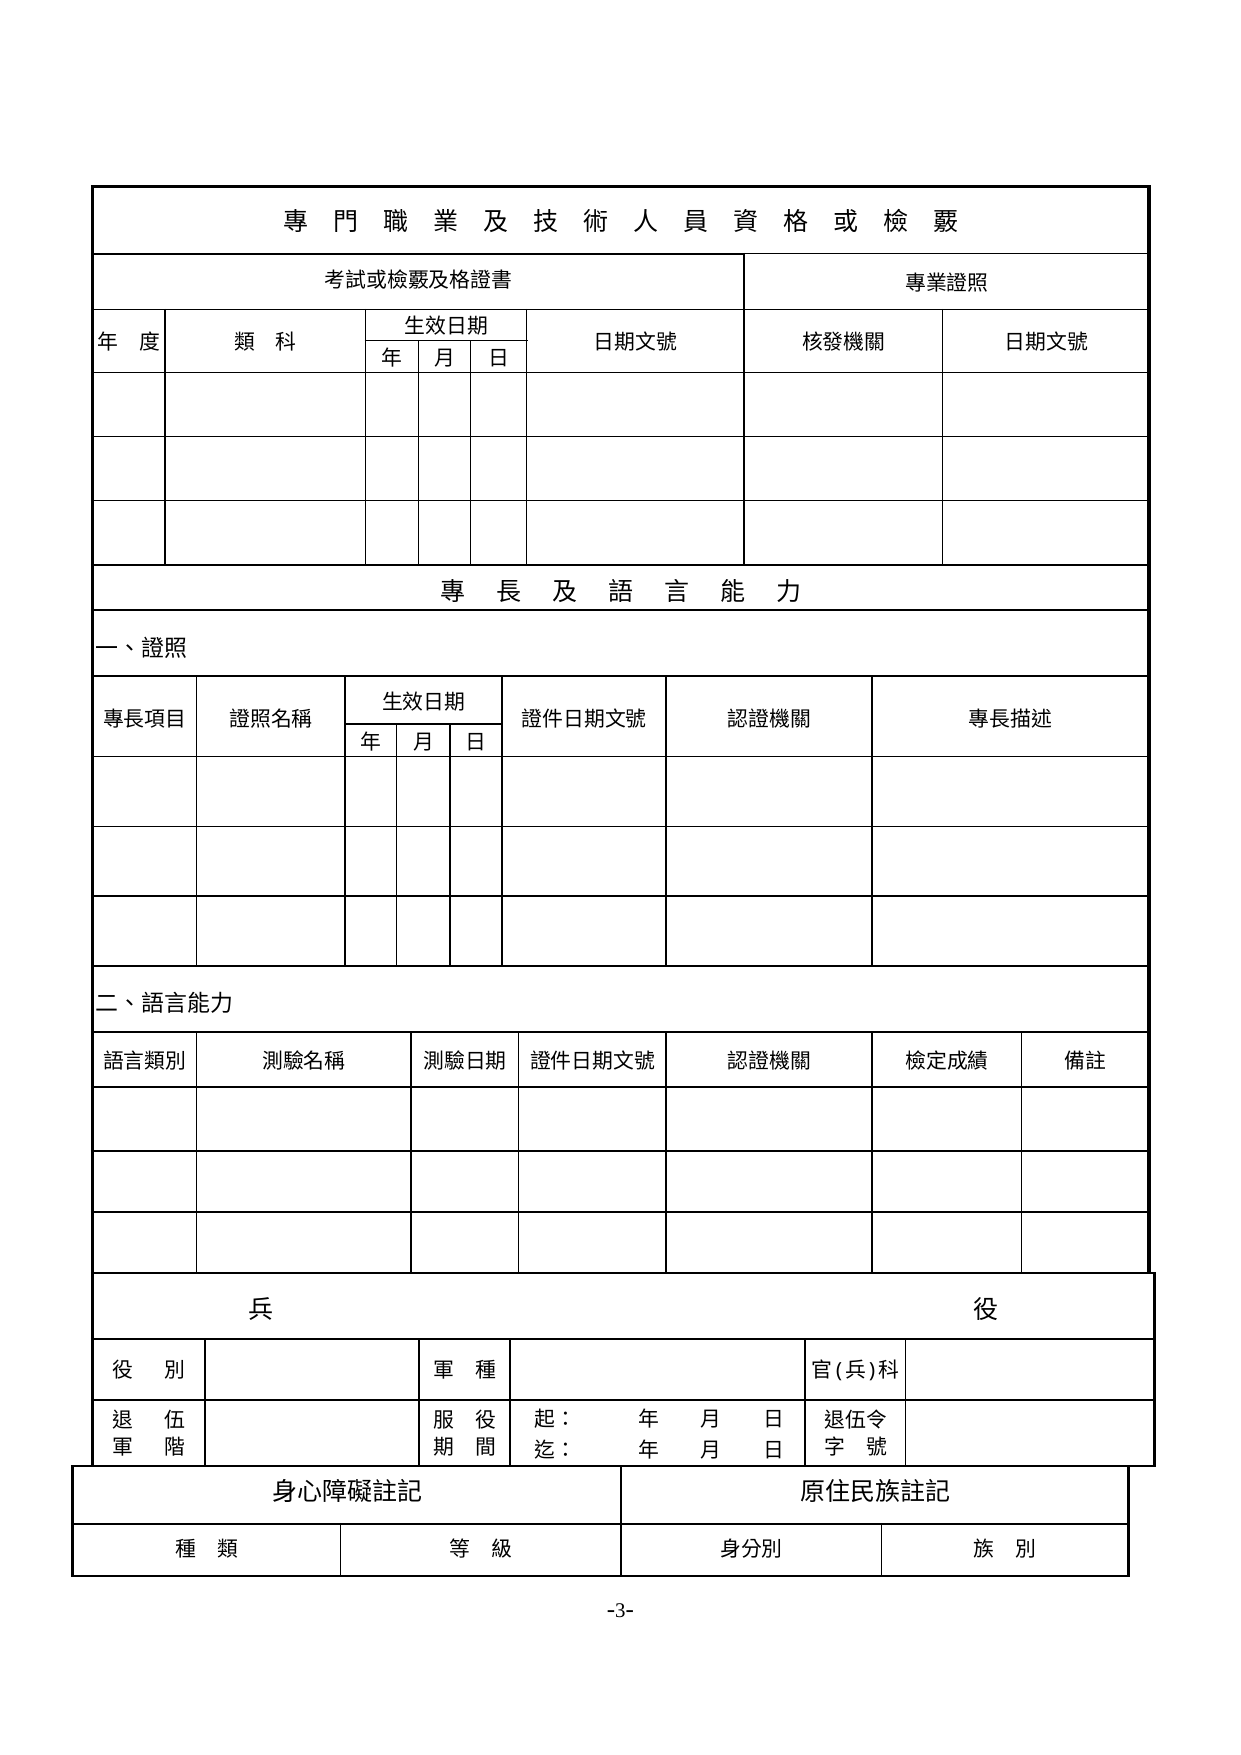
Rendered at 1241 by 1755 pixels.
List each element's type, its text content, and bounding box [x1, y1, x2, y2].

table_cell [94, 1152, 196, 1211]
table_cell [73, 564, 91, 609]
table_cell [1151, 253, 1155, 309]
table_cell [73, 372, 91, 436]
table_cell 測驗日期 [412, 1033, 518, 1086]
table_cell 退 伍 軍 階 [94, 1401, 204, 1465]
table_cell [873, 1213, 1021, 1272]
table_cell [1151, 826, 1155, 895]
table_cell [1151, 609, 1155, 675]
table_cell [1151, 675, 1155, 723]
table_cell [906, 1340, 1153, 1399]
table_cell [73, 436, 91, 500]
table_cell 考試或檢覈及格證書 [94, 255, 743, 309]
table_cell [667, 757, 871, 826]
table_cell [1022, 1088, 1147, 1150]
table_cell [366, 501, 418, 564]
table_cell [745, 501, 942, 564]
table_cell 專長及語言能力 [94, 566, 1147, 609]
table_cell 證件日期文號 [519, 1033, 665, 1086]
table_cell [197, 1088, 410, 1150]
table_cell [206, 1401, 418, 1465]
table_cell [197, 1213, 410, 1272]
table_cell 測驗名稱 [197, 1033, 410, 1086]
table_cell [906, 1401, 1153, 1465]
table_cell [94, 373, 164, 436]
table_cell [519, 1213, 665, 1272]
table_cell 身分別 [622, 1525, 881, 1575]
table_cell [943, 437, 1147, 500]
table_cell 兵 役 [94, 1274, 1153, 1338]
table_cell 月 [397, 725, 449, 756]
table_cell 服 役 期 間 [420, 1401, 509, 1465]
table_cell [471, 437, 526, 500]
table_cell 年 度 [94, 310, 164, 372]
table_cell [519, 1088, 665, 1150]
table_cell [73, 309, 91, 340]
table_cell [503, 827, 665, 895]
table_cell [527, 501, 743, 564]
table_cell [94, 1213, 196, 1272]
table_cell [73, 1399, 91, 1465]
table_cell [166, 437, 365, 500]
table_cell [397, 827, 449, 895]
table_cell 生效日期 [366, 310, 526, 340]
table_cell [1149, 1523, 1155, 1575]
table_cell [73, 1150, 91, 1211]
table_cell 官(兵)科 [806, 1340, 905, 1399]
table_cell [346, 897, 396, 965]
table_cell [94, 437, 164, 500]
table_cell [73, 340, 91, 372]
table_cell [943, 501, 1147, 564]
table_cell 年 [346, 725, 396, 756]
table_cell [197, 1152, 410, 1211]
table_cell [471, 373, 526, 436]
table_cell [511, 1340, 804, 1399]
table_header 專 門 職 業 及 技 術 人 員 資 格 或 檢 覈 [94, 188, 1147, 253]
table_cell 證照名稱 [197, 677, 344, 756]
table_cell [73, 253, 91, 309]
table_cell [1151, 564, 1155, 609]
table_cell [451, 827, 501, 895]
table_cell [94, 757, 196, 826]
table_cell [667, 827, 871, 895]
table_cell 二、語言能力 [94, 967, 1147, 1031]
table_cell [1130, 1467, 1149, 1523]
table_cell [471, 501, 526, 564]
table_cell [503, 897, 665, 965]
table_cell [412, 1088, 518, 1150]
table_cell [412, 1213, 518, 1272]
table_cell 專長項目 [94, 677, 196, 756]
table_cell 退伍令 字 號 [806, 1401, 905, 1465]
table_cell [1151, 723, 1155, 756]
table_cell [1151, 436, 1155, 500]
table_cell 役 別 [94, 1340, 204, 1399]
table_cell [73, 675, 91, 723]
table_cell [1151, 1031, 1155, 1086]
table_cell 日期文號 [527, 310, 743, 372]
table_cell [73, 826, 91, 895]
table_cell 一、證照 [94, 611, 1147, 675]
table_cell [73, 965, 91, 1031]
table_cell 語言類別 [94, 1033, 196, 1086]
table_cell 日 [471, 341, 526, 372]
table_cell [166, 373, 365, 436]
table_cell 證件日期文號 [503, 677, 665, 756]
table_cell [527, 373, 743, 436]
table_cell [419, 501, 470, 564]
table_cell [1151, 756, 1155, 826]
table_cell [667, 1152, 871, 1211]
table_cell [873, 1088, 1021, 1150]
table_cell [1151, 1150, 1155, 1211]
table_cell [419, 373, 470, 436]
table_cell [94, 897, 196, 965]
table_cell [94, 1088, 196, 1150]
table_cell [1151, 340, 1155, 372]
table_cell [73, 895, 91, 965]
table_cell 日期文號 [943, 310, 1147, 372]
table_cell 日 [451, 725, 501, 756]
table_cell 起： 年 月 日 迄： 年 月 日 [511, 1401, 804, 1465]
table_cell [197, 897, 344, 965]
table_cell 核發機關 [745, 310, 942, 372]
table_cell 專長描述 [873, 677, 1147, 756]
table_cell [1151, 1211, 1155, 1272]
table_cell 年 [366, 341, 418, 372]
table_cell [197, 757, 344, 826]
table_cell 身心障礙註記 [74, 1467, 620, 1523]
table_cell 生效日期 [346, 677, 501, 723]
table_cell [873, 757, 1147, 826]
table_cell [873, 827, 1147, 895]
table_cell [1151, 895, 1155, 965]
table_cell [1151, 309, 1155, 340]
table_cell [94, 827, 196, 895]
table_cell [1151, 965, 1155, 1031]
table_cell 種 類 [74, 1525, 340, 1575]
table_cell 專業證照 [745, 254, 1147, 309]
table_cell [366, 437, 418, 500]
table_cell 月 [419, 341, 470, 372]
table_cell [667, 897, 871, 965]
table_cell [397, 897, 449, 965]
table_cell [73, 609, 91, 675]
table_cell 類 科 [166, 310, 365, 372]
table_cell [667, 1213, 871, 1272]
table_cell [745, 373, 942, 436]
table_cell [419, 437, 470, 500]
table_cell [397, 757, 449, 826]
table_cell 認證機關 [667, 677, 871, 756]
table_cell [1130, 1523, 1149, 1575]
table_cell [451, 757, 501, 826]
table_cell 原住民族註記 [622, 1467, 1127, 1523]
table_cell [366, 373, 418, 436]
table_cell [451, 897, 501, 965]
table_cell 備註 [1022, 1033, 1147, 1086]
table_cell [412, 1152, 518, 1211]
table_cell [745, 437, 942, 500]
table_cell [1151, 372, 1155, 436]
table_cell [667, 1088, 871, 1150]
table_cell [503, 757, 665, 826]
table_header [73, 185, 91, 253]
table_cell 檢定成績 [873, 1033, 1021, 1086]
table_cell 認證機關 [667, 1033, 871, 1086]
table_cell [1149, 1467, 1155, 1523]
table_cell [1022, 1152, 1147, 1211]
table_cell [943, 373, 1147, 436]
table_cell [206, 1340, 418, 1399]
table_cell 族 別 [882, 1525, 1127, 1575]
table_cell [873, 1152, 1021, 1211]
table_cell [346, 827, 396, 895]
table_cell [1022, 1213, 1147, 1272]
table_cell [73, 756, 91, 826]
table_cell [73, 1338, 91, 1399]
table_cell [94, 501, 164, 564]
table_cell [519, 1152, 665, 1211]
table_cell 軍 種 [420, 1340, 509, 1399]
table_cell [197, 827, 344, 895]
table_cell [873, 897, 1147, 965]
table_cell [1151, 500, 1155, 564]
table_header [1151, 185, 1155, 253]
table_cell [527, 437, 743, 500]
table_cell [73, 723, 91, 756]
table_cell [73, 1031, 91, 1086]
table_cell [1151, 1086, 1155, 1150]
table_cell [73, 1211, 91, 1272]
table_cell [73, 1086, 91, 1150]
table_cell [166, 501, 365, 564]
table_cell [346, 757, 396, 826]
table_cell [73, 1272, 91, 1338]
table_cell 等 級 [341, 1525, 620, 1575]
table_cell [73, 500, 91, 564]
